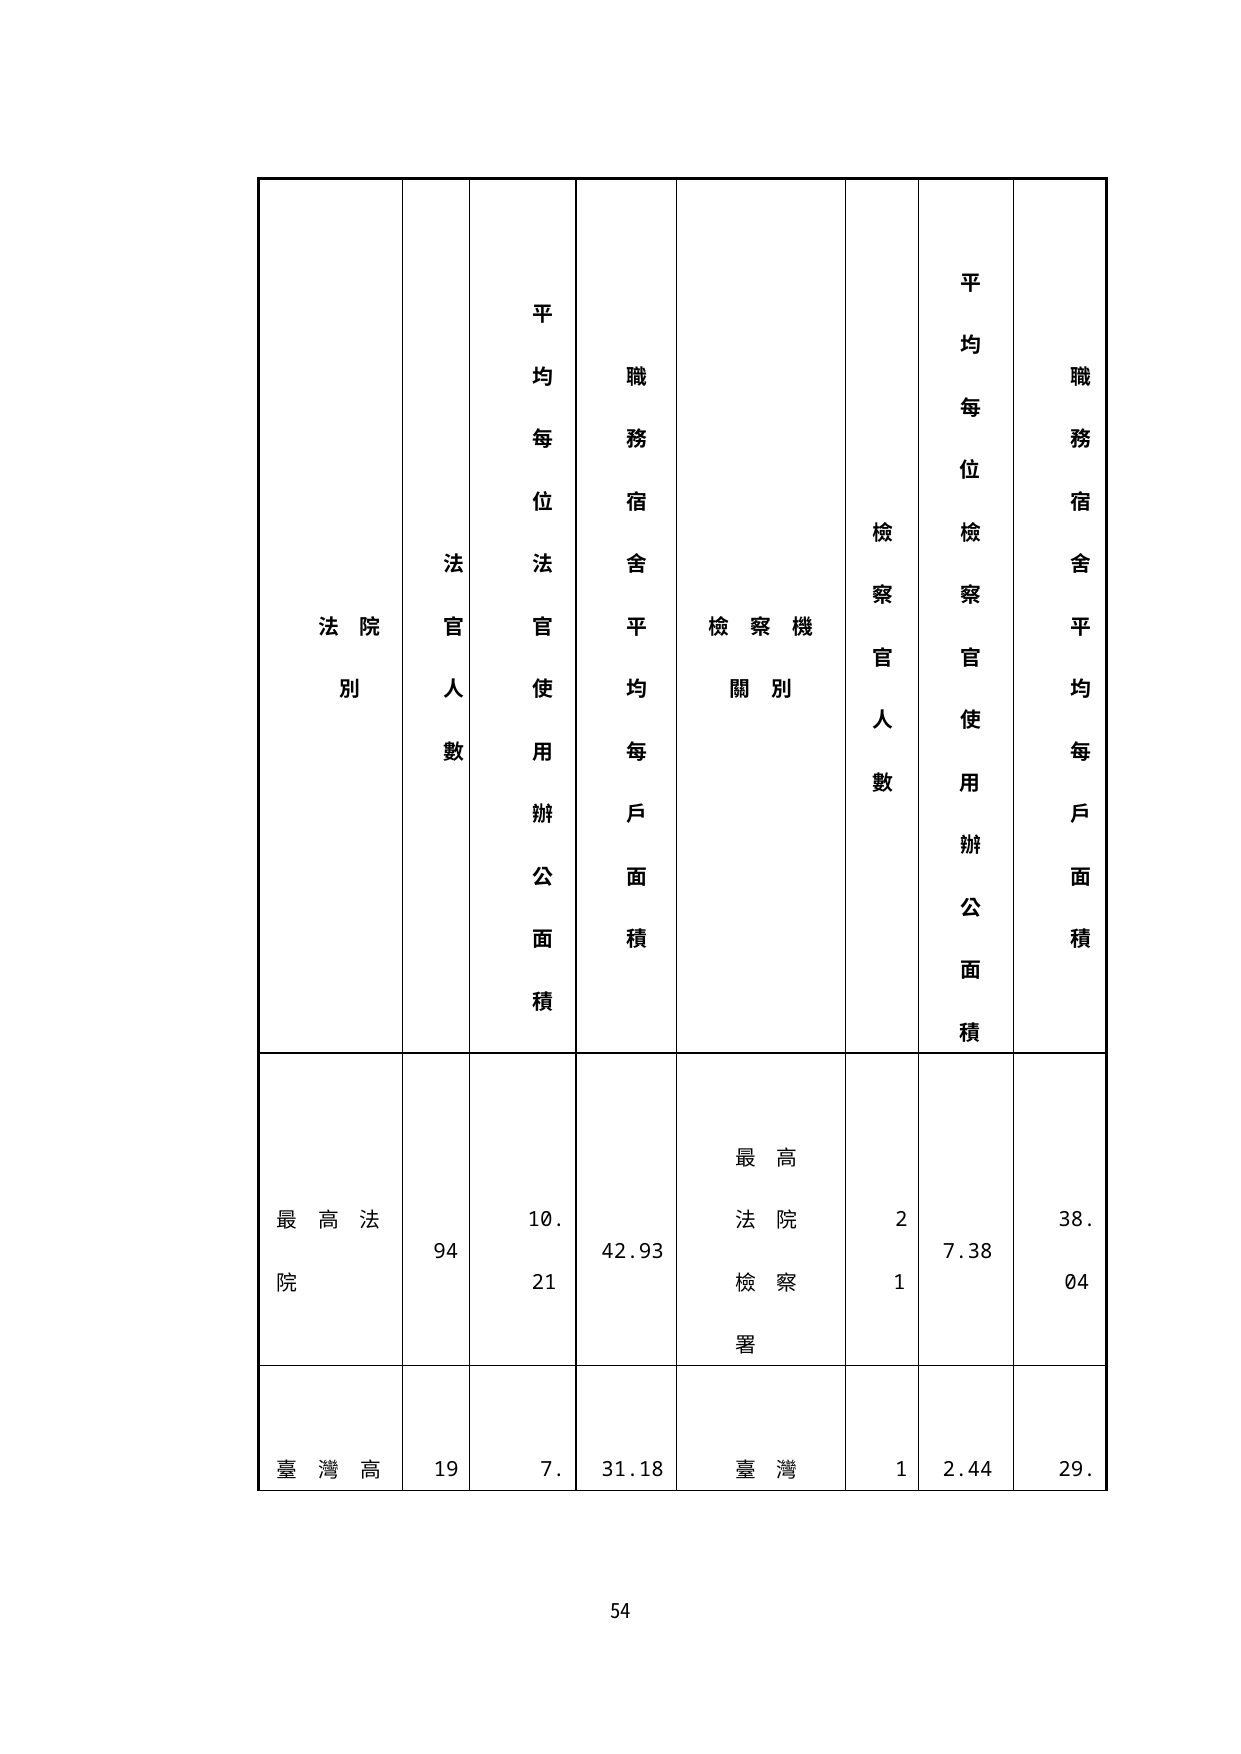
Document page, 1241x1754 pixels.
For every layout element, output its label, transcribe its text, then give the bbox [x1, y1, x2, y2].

table_cell 19 [403, 1366, 469, 1490]
table_cell 7.38 [919, 1054, 1013, 1365]
table_cell 1 [846, 1366, 918, 1490]
table_cell 臺灣高 [260, 1366, 402, 1490]
table_cell 31.18 [577, 1366, 676, 1490]
table_cell 臺灣 [677, 1366, 845, 1490]
table_cell 10.21 [470, 1054, 575, 1365]
table_cell 94 [403, 1054, 469, 1365]
table_header 檢察機關別 [677, 180, 845, 1052]
table_header 法院別 [260, 180, 402, 1052]
table_cell 最高法院檢察署 [677, 1054, 845, 1365]
table_header 法官人數 [403, 180, 469, 1052]
table_cell 38.04 [1014, 1054, 1105, 1365]
table_header 職務宿舍平均每戶面積 [1014, 180, 1105, 1052]
table_cell 21 [846, 1054, 918, 1365]
table_header 平均每位法官使用辦公面積 [470, 180, 575, 1052]
table_cell 29. [1014, 1366, 1105, 1490]
table_header 職務宿舍平均每戶面積 [577, 180, 676, 1052]
table_header 檢察官人數 [846, 180, 918, 1052]
table_cell 最高法院 [260, 1054, 402, 1365]
table_cell 42.93 [577, 1054, 676, 1365]
table_cell 2.44 [919, 1366, 1013, 1490]
table_cell 7. [470, 1366, 575, 1490]
table_header 平均每位 檢察官使用 辦公面積 [919, 180, 1013, 1052]
